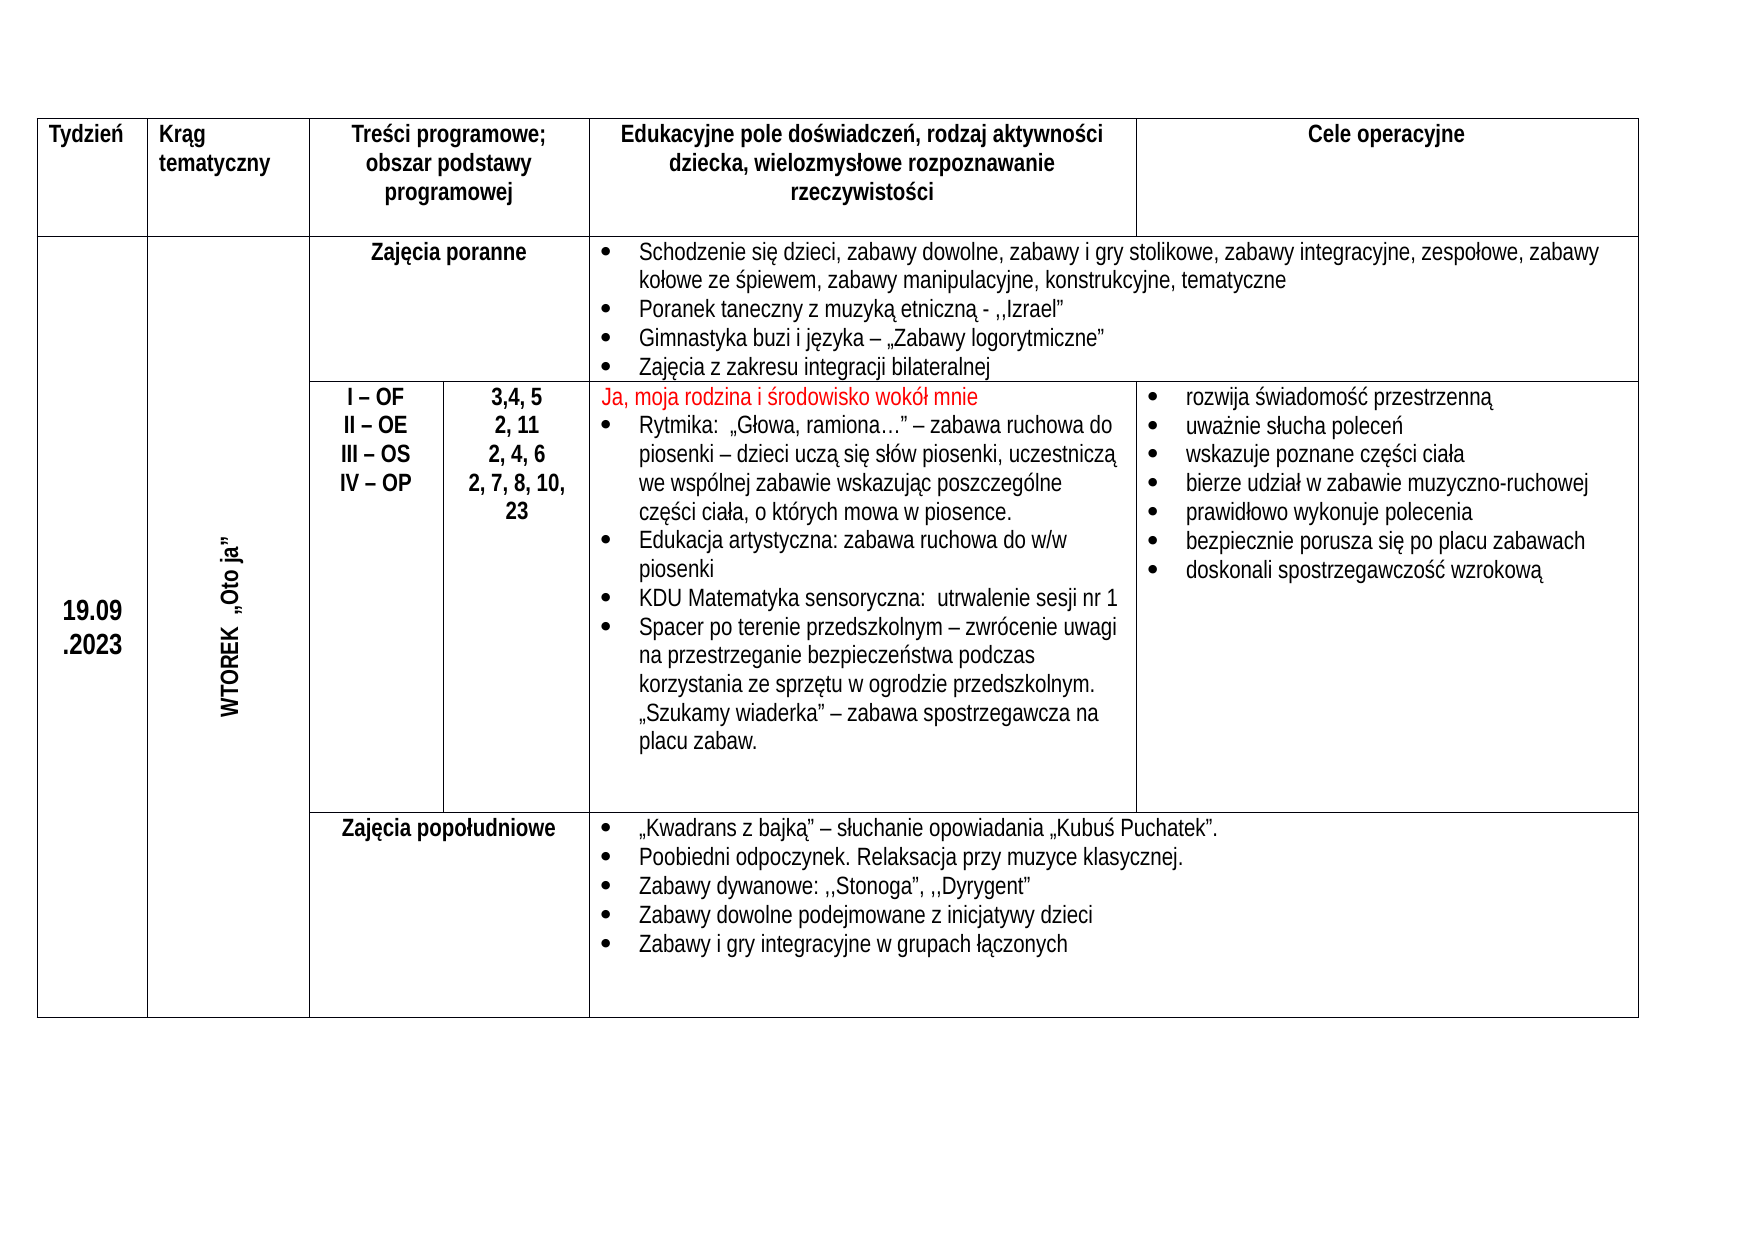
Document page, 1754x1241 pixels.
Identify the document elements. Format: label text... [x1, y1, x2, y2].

table_header Krąg tematyczny [148, 119, 309, 236]
table_header Edukacyjne pole doświadczeń, rodzaj aktywności dziecka, wielozmysłowe rozpoznawanie rzeczywistości [590, 119, 1136, 236]
table_cell Zajęcia popołudniowe [310, 813, 589, 1017]
table_cell 19.09.2023 [38, 237, 147, 1017]
table_cell Ja, moja rodzina i środowisko wokół mnie Rytmika: „Głowa, ramiona…” – zabawa ruchowa do piosenki – dzieci uczą się słów piosenki, uczestniczą we wspólnej zabawie wskazując poszczególne części ciała, o których mowa w piosence. Edukacja artystyczna: zabawa ruchowa do w/w piosenki KDU Matematyka sensoryczna: utrwalenie sesji nr 1 Spacer po terenie przedszkolnym – zwrócenie uwagi na przestrzeganie bezpieczeństwa podczas korzystania ze sprzętu w ogrodzie przedszkolnym. „Szukamy wiaderka” – zabawa spostrzegawcza na placu zabaw. [590, 382, 1136, 812]
table_cell „Kwadrans z bajką” – słuchanie opowiadania „Kubuś Puchatek”. Poobiedni odpoczynek. Relaksacja przy muzyce klasycznej. Zabawy dywanowe: ,,Stonoga”, ,,Dyrygent” Zabawy dowolne podejmowane z inicjatywy dzieci Zabawy i gry integracyjne w grupach łączonych [590, 813, 1638, 1017]
table_cell I – OF II – OE III – OS IV – OP [310, 382, 443, 812]
table_cell Zajęcia poranne [310, 237, 589, 381]
table_header Cele operacyjne [1137, 119, 1638, 236]
table_cell Schodzenie się dzieci, zabawy dowolne, zabawy i gry stolikowe, zabawy integracyjne, zespołowe, zabawy kołowe ze śpiewem, zabawy manipulacyjne, konstrukcyjne, tematyczne Poranek taneczny z muzyką etniczną - ,,Izrael” Gimnastyka buzi i języka – „Zabawy logorytmiczne” Zajęcia z zakresu integracji bilateralnej [590, 237, 1638, 381]
table_cell Oto ja” WTOREK „ [148, 237, 309, 1017]
table_cell rozwija świadomość przestrzenną uważnie słucha poleceń wskazuje poznane części ciała bierze udział w zabawie muzyczno-ruchowej prawidłowo wykonuje polecenia bezpiecznie porusza się po placu zabawach doskonali spostrzegawczość wzrokową [1137, 382, 1638, 812]
table_cell 3,4, 5 2, 11 2, 4, 6 2, 7, 8, 10, 23 [444, 382, 589, 812]
table_header Tydzień [38, 119, 147, 236]
table_header Treści programowe; obszar podstawy programowej [310, 119, 589, 236]
